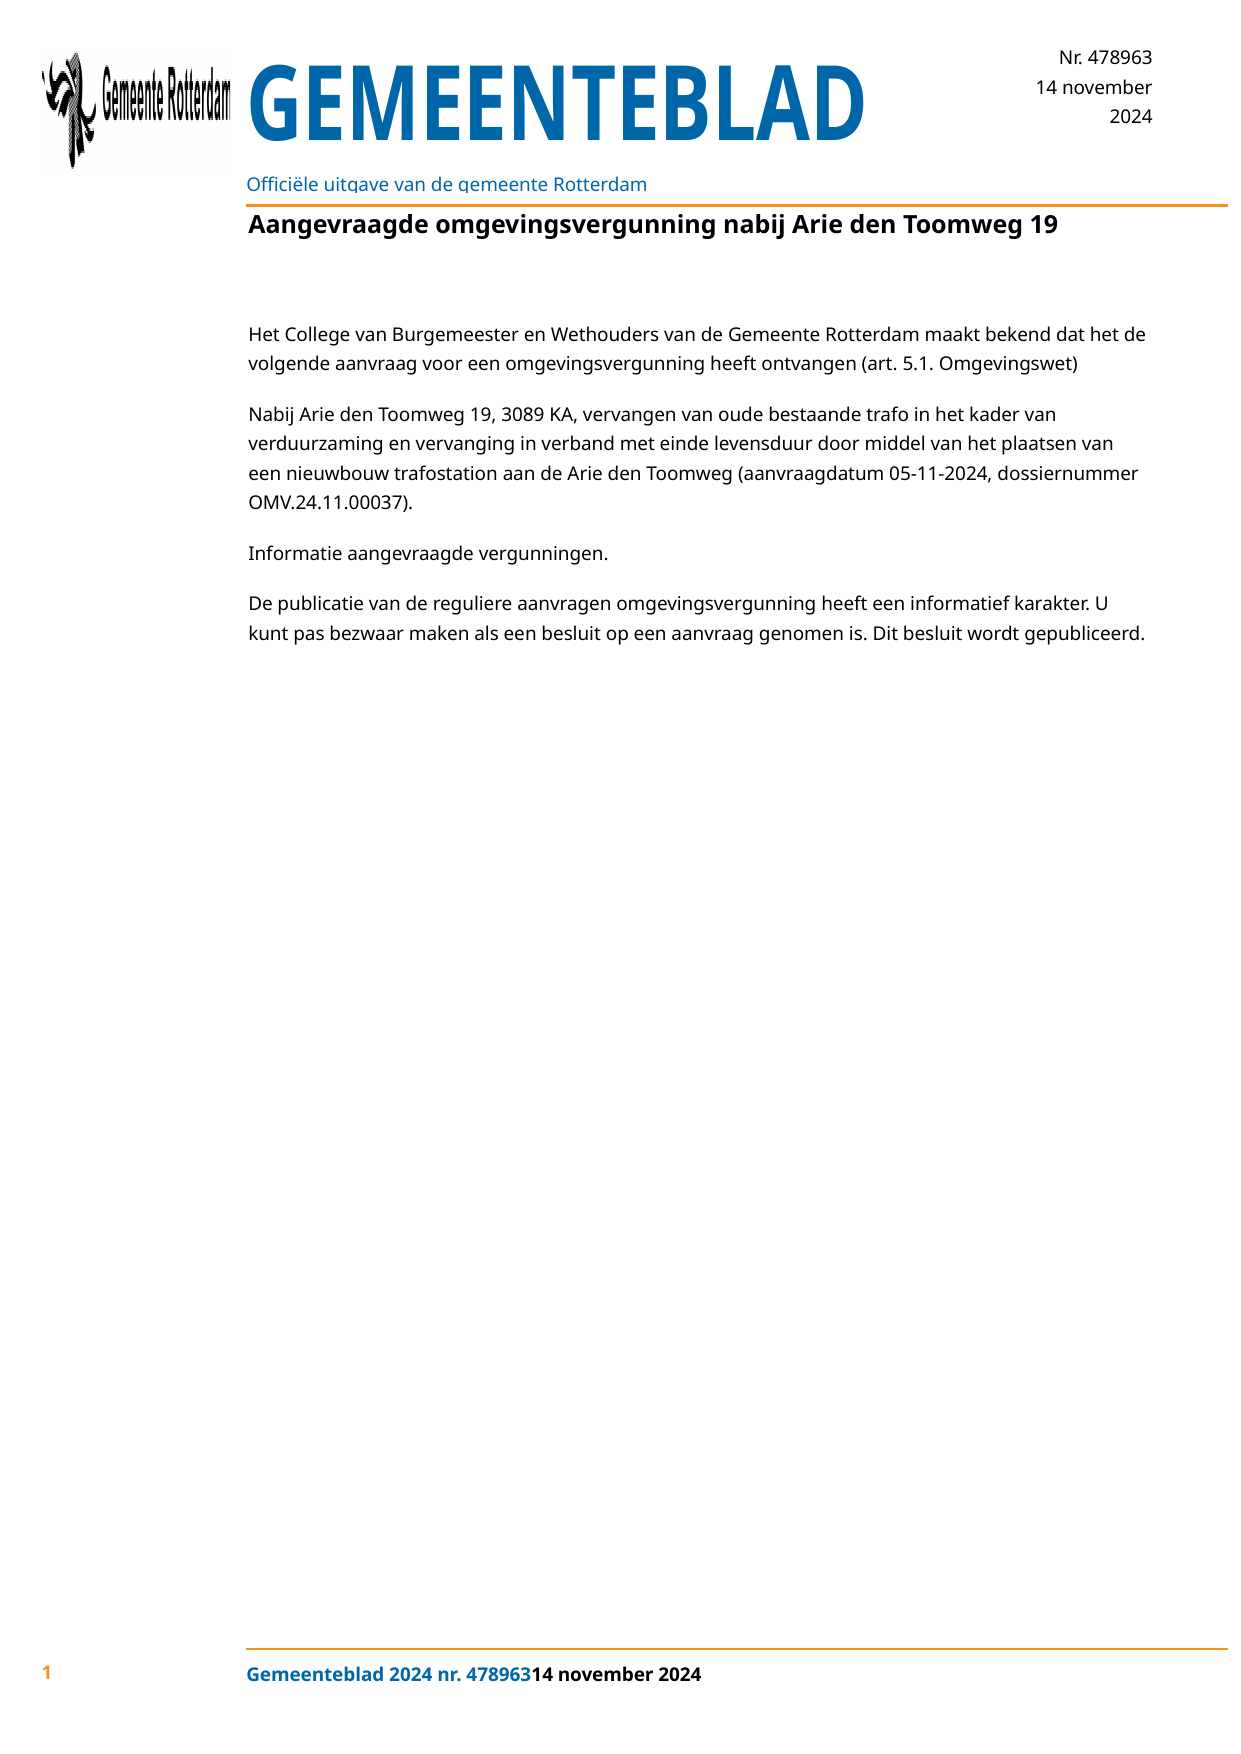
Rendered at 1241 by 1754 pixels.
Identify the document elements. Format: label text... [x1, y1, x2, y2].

text Nabij Arie den Toomweg 19, 3089 KA, vervangen van oude bestaande trafo in het kader van verduurzaming en vervanging in verband met einde levensduur door middel van het plaatsen van een nieuwbouw trafostation aan de Arie den Toomweg (aanvraagdatum 05-11-2024, dossiernummer OMV.24.11.00037). [248, 401, 1152, 515]
text Aangevraagde omgevingsvergunning nabij Arie den Toomweg 19 [248, 207, 1152, 241]
text Informatie aangevraagde vergunningen. [248, 540, 1152, 566]
picture [41, 47, 231, 172]
text De publicatie van de reguliere aanvragen omgevingsvergunning heeft een informatief karakter. U kunt pas bezwaar maken als een besluit op een aanvraag genomen is. Dit besluit wordt gepubliceerd. [248, 590, 1152, 646]
text Het College van Burgemeester en Wethouders van de Gemeente Rotterdam maakt bekend dat het de volgende aanvraag voor een omgevingsvergunning heeft ontvangen (art. 5.1. Omgevingswet) [248, 321, 1152, 376]
